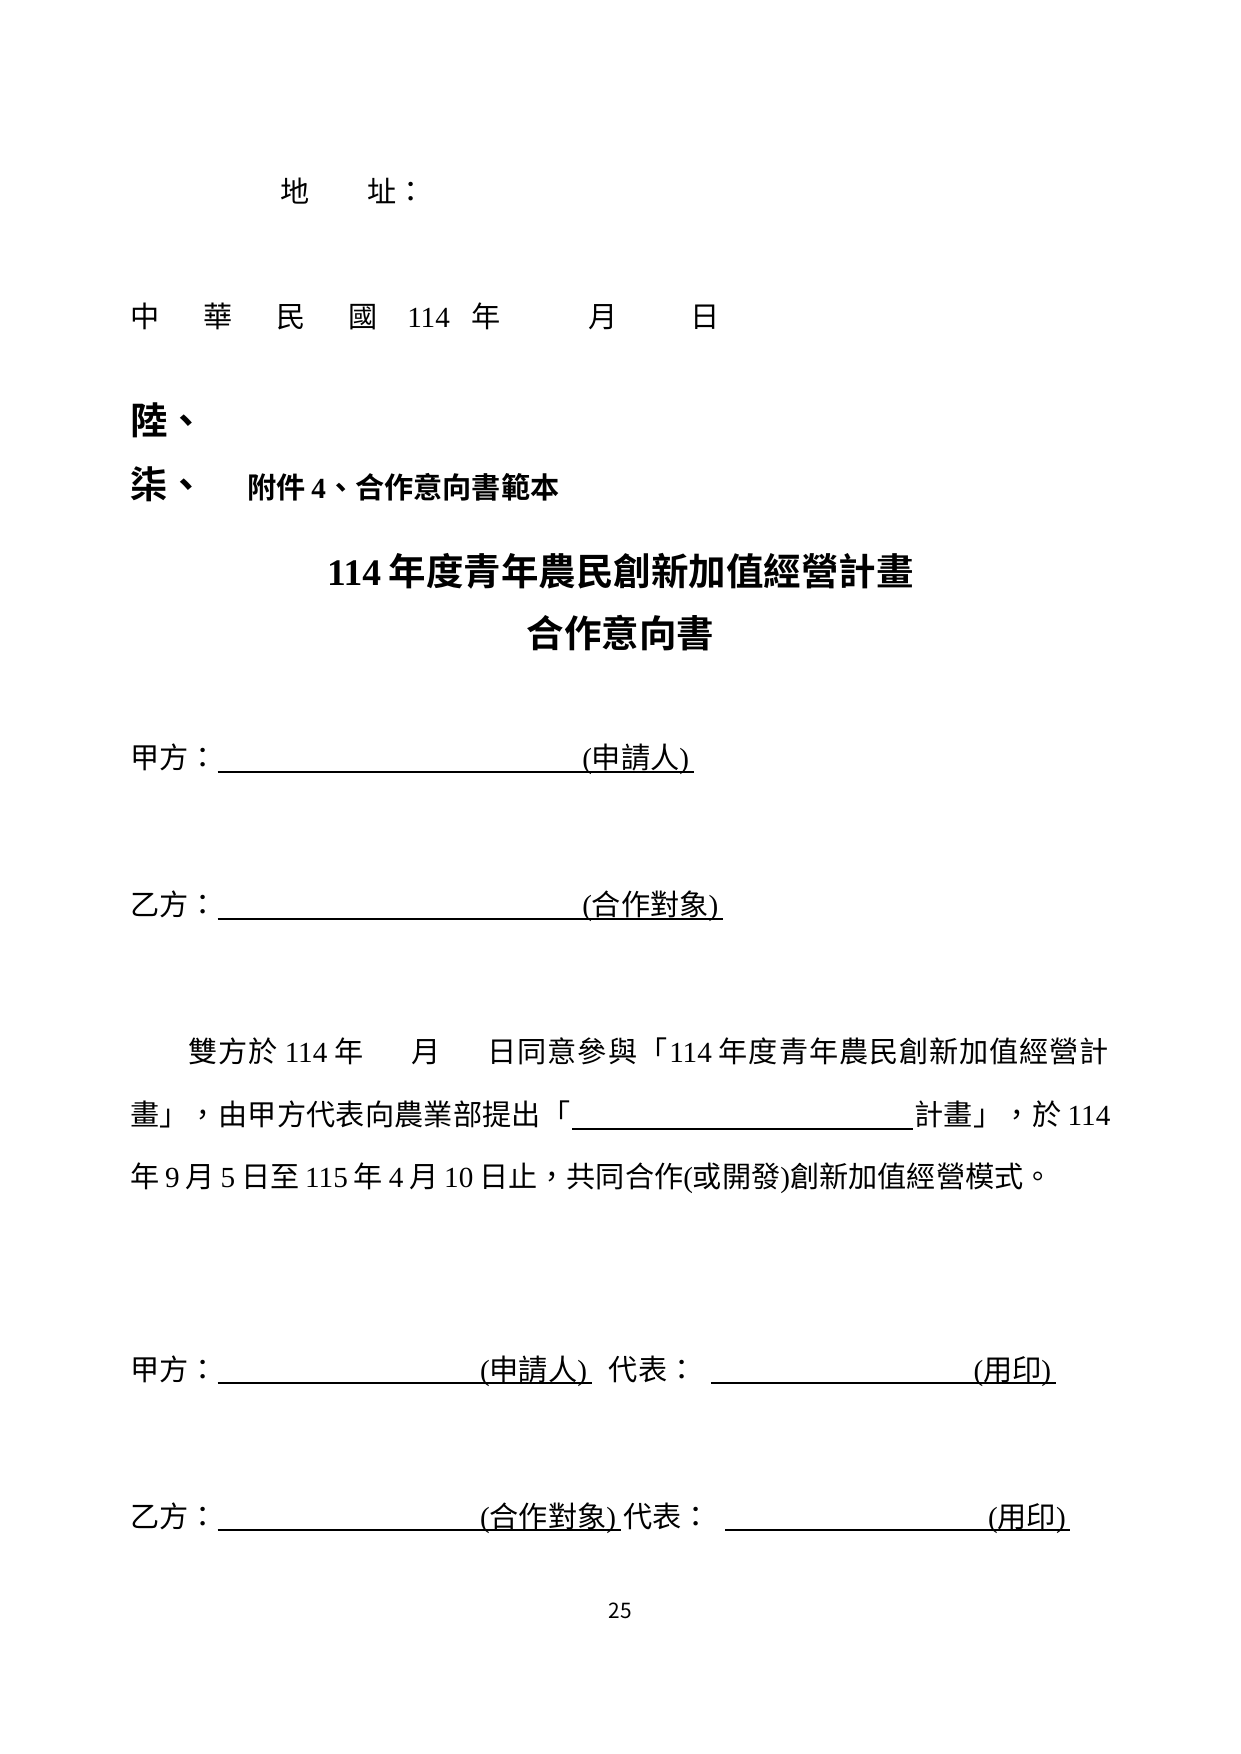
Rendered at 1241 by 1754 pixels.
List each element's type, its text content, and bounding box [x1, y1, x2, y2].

text 乙方： (合作對象) 代表： (用印) [130, 1473, 1110, 1535]
text 地 址： [280, 148, 1110, 210]
text 乙方： (合作對象) [130, 861, 1110, 924]
text 中 華 民 國 114 年 月 日 [130, 273, 1110, 335]
text 雙方於114年 月 日同意參與「114年度青年農民創新加值經營計畫」，由甲方代表向農業部提出「 計畫」，於114年9月5日至115年4月10日止，共同合作(或開發)創新加值經營模式。 [130, 1008, 1110, 1196]
text 114年度青年農民創新加值經營計畫 [130, 527, 1110, 589]
text 甲方： (申請人) 代表： (用印) [130, 1326, 1110, 1388]
text 甲方： (申請人) [130, 714, 1110, 777]
text 合作意向書 [130, 589, 1110, 652]
subtitle 附件4、合作意向書範本 [130, 462, 1110, 508]
